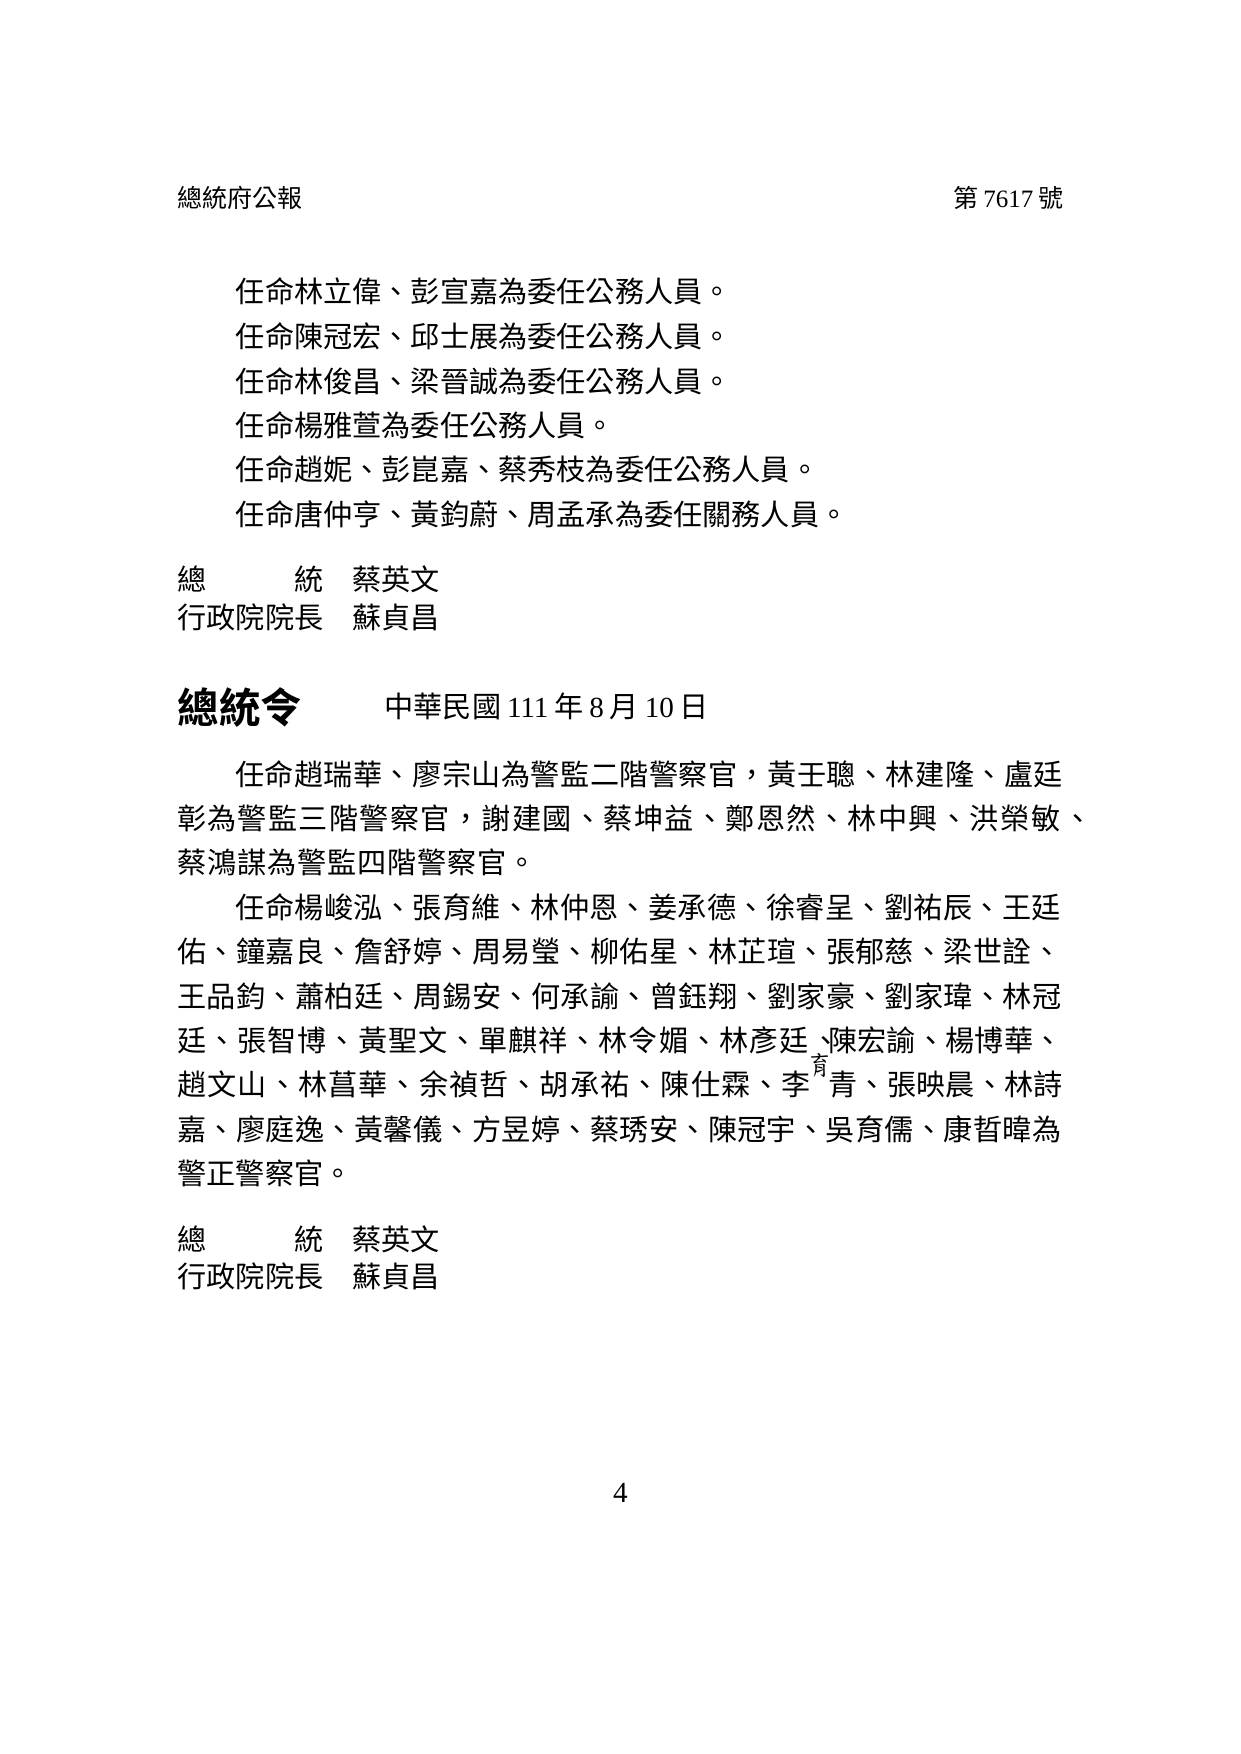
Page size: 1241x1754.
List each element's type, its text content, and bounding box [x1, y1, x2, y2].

picture [810, 1052, 828, 1078]
text 任命趙妮、彭崑嘉、蔡秀枝為委任公務人員。 [177, 447, 1063, 489]
text 任命唐仲亨、黃鈞蔚、周孟承為委任關務人員。 [177, 491, 1063, 533]
text 任命陳冠宏、邱士展為委任公務人員。 [177, 314, 1063, 356]
text 任命林立偉、彭宣嘉為委任公務人員。 [177, 266, 1063, 312]
text 任命林俊昌、梁晉誠為委任公務人員。 [177, 358, 1063, 400]
table_header 中華民國111年8月10日 [381, 661, 877, 749]
text 任命楊雅萱為委任公務人員。 [177, 402, 1063, 445]
table_header 總統令 [174, 661, 381, 749]
text 任命趙瑞華、廖宗山為警監二階警察官，黃壬聰、林建隆、盧廷彰為警監三階警察官，謝建國、蔡坤益、鄭恩然、林中興、洪榮敏、蔡鴻謀為警監四階警察官。 [177, 751, 1063, 882]
text 總 統 蔡英文 行政院院長 蘇貞昌 [177, 561, 1063, 636]
text 總 統 蔡英文 行政院院長 蘇貞昌 [177, 1220, 1063, 1295]
text 任命楊峻泓、張育維、林仲恩、姜承德、徐睿呈、劉祐辰、王廷佑、鐘嘉良、詹舒婷、周易瑩、柳佑星、林芷瑄、張郁慈、梁世詮、王品鈞、蕭柏廷、周錫安、何承諭、曾鈺翔、劉家豪、劉家瑋、林冠廷、張智博、黃聖文、單麒祥、林令媚、林彥廷、陳宏諭、楊博華、趙文山、林菖華、余禎哲、胡承祐、陳仕霖、李 青、張映晨、林詩嘉、廖庭逸、黃馨儀、方昱婷、蔡琇安、陳冠宇、吳育儒、康晢暐為警正警察官。 [177, 884, 1063, 1193]
